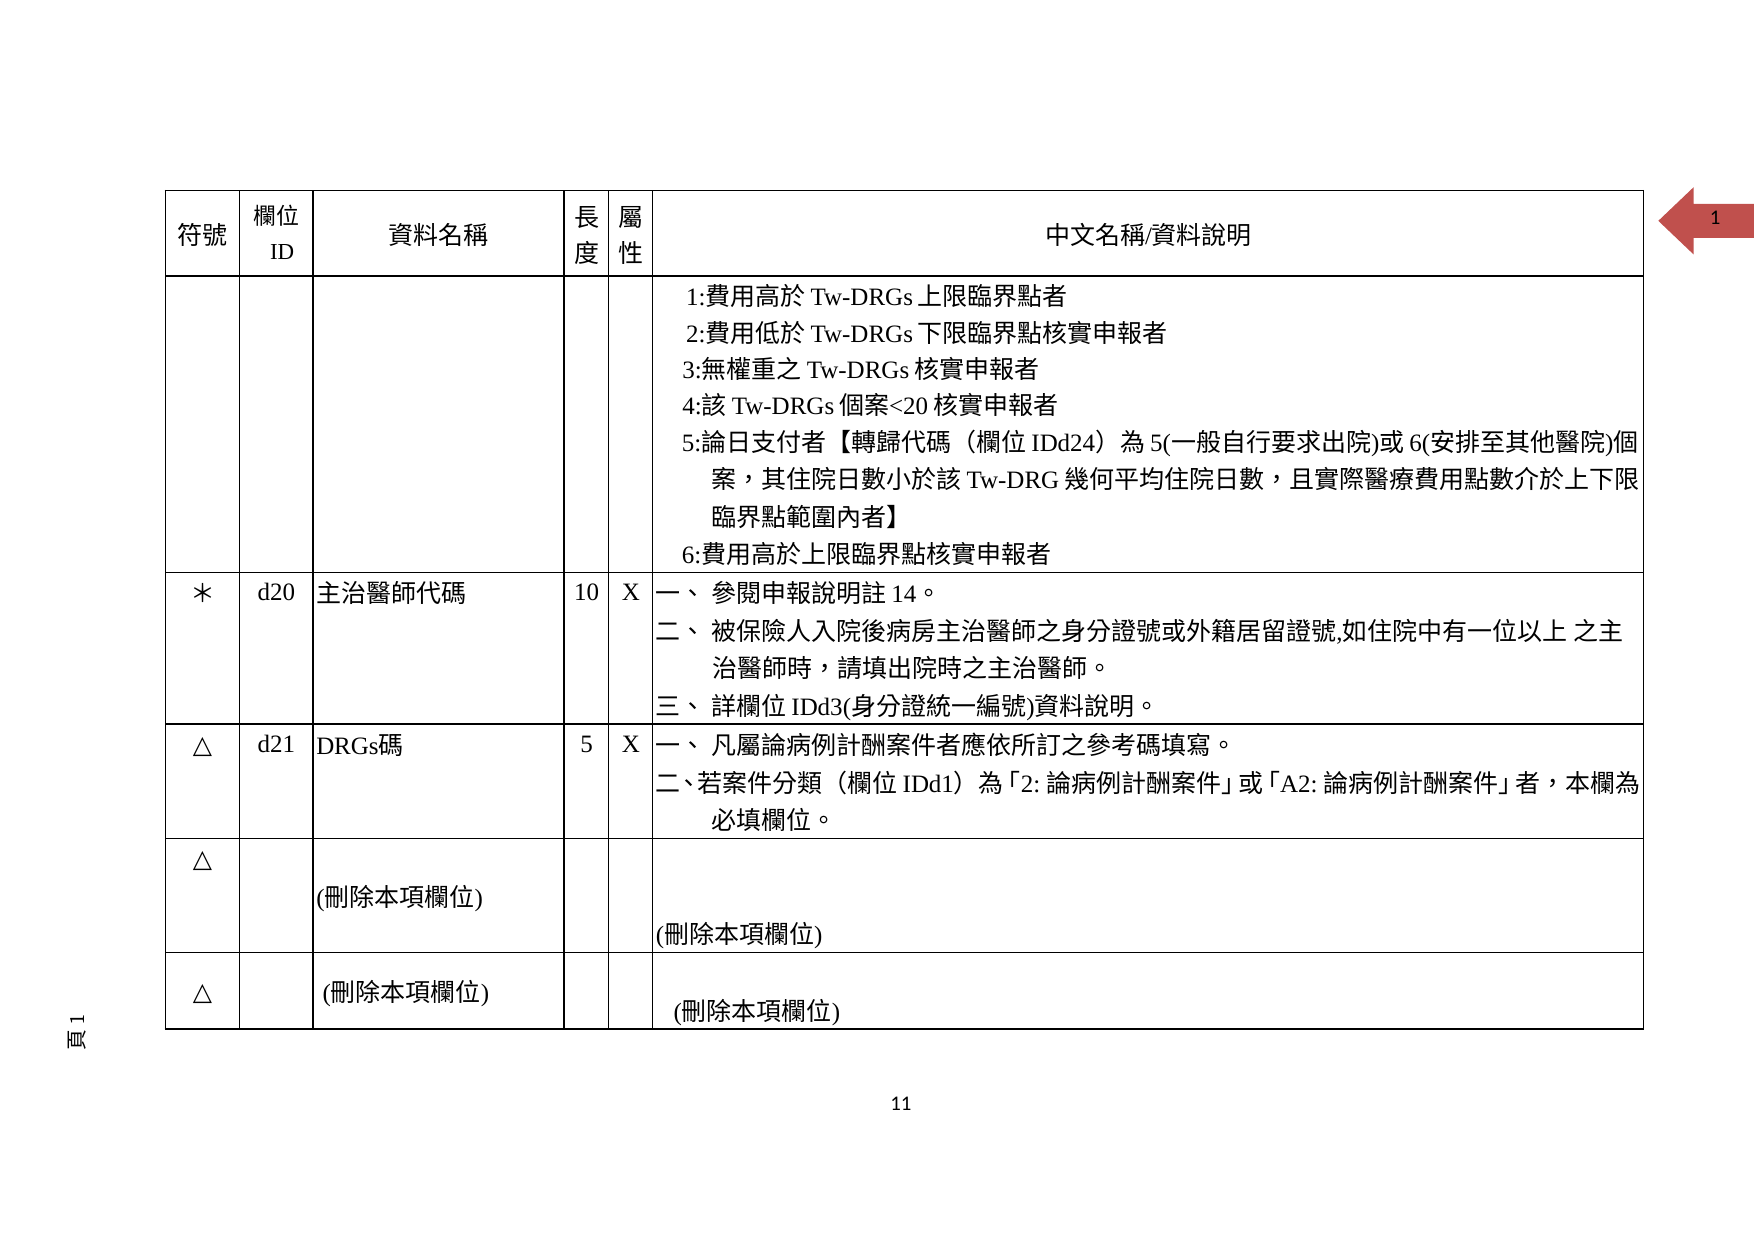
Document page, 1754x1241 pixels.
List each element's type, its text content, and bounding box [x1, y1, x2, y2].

table_cell [166, 277, 239, 572]
table_header 欄位 ID [240, 191, 312, 275]
table_cell △ [166, 839, 239, 951]
table_cell [609, 277, 652, 572]
table_cell 5 [565, 725, 608, 837]
table_cell 主治醫師代碼 [314, 573, 563, 723]
table_cell X [609, 573, 652, 723]
table_cell 10 [565, 573, 608, 723]
table_cell [609, 953, 652, 1028]
table_cell [240, 277, 312, 572]
table_header 資料名稱 [314, 191, 563, 275]
table_cell ＊ [166, 573, 239, 723]
table_header 符號 [166, 191, 239, 275]
table_cell 凡屬論病例計酬案件者應依所訂之參考碼填寫。 二、若案件分類（欄位IDd1）為「2: 論病例計酬案件」或「A2: 論病例計酬案件」者，本欄為必填欄位。 [653, 725, 1643, 837]
table_cell [565, 839, 608, 951]
table_header 長度 [565, 191, 608, 275]
table_header 屬性 [609, 191, 652, 275]
table_cell d21 [240, 725, 312, 837]
table_cell (刪除本項欄位) [314, 839, 563, 951]
table_header 中文名稱/資料說明 [653, 191, 1643, 275]
table_cell X [609, 725, 652, 837]
table_cell 案件分類（欄位IDd1）為「5: Tw-DRGs案件」者，本欄為必填欄位，若非此條件，可不填。 0:費用在Tw-DRGs上下限臨界點範圍內者 1:費用高於Tw-DRGs上限臨界點者 2:費用低於Tw-DRGs下限臨界點核實申報者 3:無權重之Tw-DRGs核實申報者 4:該Tw-DRGs個案<20核實申報者 5:論日支付者【轉歸代碼（欄位IDd24）為5(一般自行要求出院)或6(安排至其他醫院)個案，其住院日數小於該Tw-DRG幾何平均住院日數，且實際醫療費用點數介於上下限臨界點範圍內者】 6:費用高於上限臨界點核實申報者 [653, 277, 1643, 572]
table_cell [565, 277, 608, 572]
table_cell (刪除本項欄位) [653, 839, 1643, 951]
table_cell (刪除本項欄位) [314, 953, 563, 1028]
table_cell (刪除本項欄位) [653, 953, 1643, 1028]
table_cell DRGs碼 [314, 725, 563, 837]
table_cell [240, 839, 312, 951]
table_cell d20 [240, 573, 312, 723]
table_cell [565, 953, 608, 1028]
table_cell △ [166, 953, 239, 1028]
table_cell [314, 277, 563, 572]
table_cell [240, 953, 312, 1028]
table_cell 參閱申報說明註14。 被保險人入院後病房主治醫師之身分證號或外籍居留證號,如住院中有一位以上 之主治醫師時，請填出院時之主治醫師。 詳欄位IDd3(身分證統一編號)資料說明。 [653, 573, 1643, 723]
table_cell [609, 839, 652, 951]
table_cell △ [166, 725, 239, 837]
